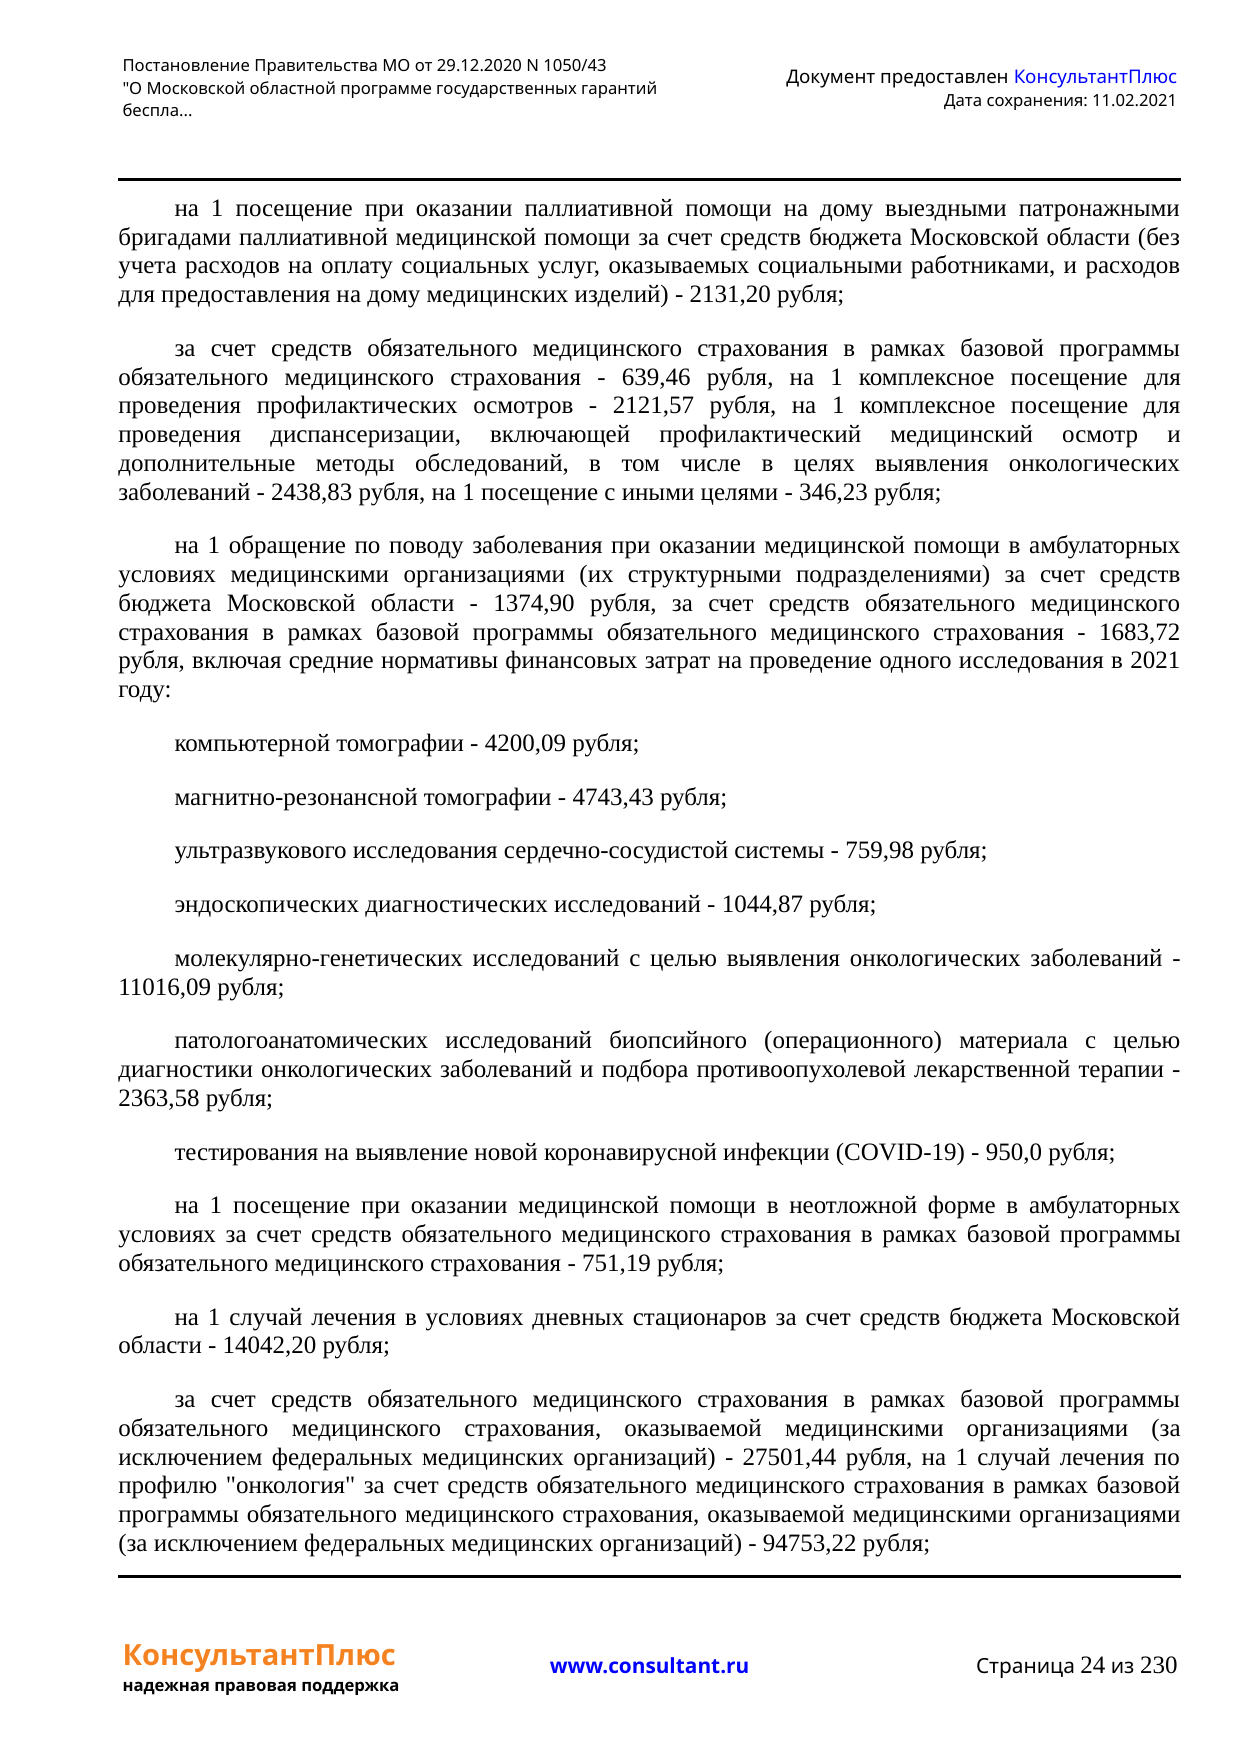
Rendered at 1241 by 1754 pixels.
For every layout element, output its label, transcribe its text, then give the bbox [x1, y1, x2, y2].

text за счет средств обязательного медицинского страхования в рамках базовой программы обязательного медицинского страхования, оказываемой медицинскими организациями (за исключением федеральных медицинских организаций) - 27501,44 рубля, на 1 случай лечения по профилю "онкология" за счет средств обязательного медицинского страхования в рамках базовой программы обязательного медицинского страхования, оказываемой медицинскими организациями (за исключением федеральных медицинских организаций) - 94753,22 рубля; [118, 1384, 1181, 1557]
text патологоанатомических исследований биопсийного (операционного) материала с целью диагностики онкологических заболеваний и подбора противоопухолевой лекарственной терапии - 2363,58 рубля; [118, 1025, 1181, 1112]
text эндоскопических диагностических исследований - 1044,87 рубля; [118, 889, 1181, 918]
text магнитно-резонансной томографии - 4743,43 рубля; [118, 782, 1181, 810]
text компьютерной томографии - 4200,09 рубля; [118, 728, 1181, 757]
text молекулярно-генетических исследований с целью выявления онкологических заболеваний - 11016,09 рубля; [118, 943, 1181, 1000]
text на 1 посещение при оказании медицинской помощи в неотложной форме в амбулаторных условиях за счет средств обязательного медицинского страхования в рамках базовой программы обязательного медицинского страхования - 751,19 рубля; [118, 1190, 1181, 1277]
text ультразвукового исследования сердечно-сосудистой системы - 759,98 рубля; [118, 835, 1181, 864]
text на 1 посещение при оказании паллиативной помощи на дому выездными патронажными бригадами паллиативной медицинской помощи за счет средств бюджета Московской области (без учета расходов на оплату социальных услуг, оказываемых социальными работниками, и расходов для предоставления на дому медицинских изделий) - 2131,20 рубля; [118, 193, 1181, 308]
text на 1 обращение по поводу заболевания при оказании медицинской помощи в амбулаторных условиях медицинскими организациями (их структурными подразделениями) за счет средств бюджета Московской области - 1374,90 рубля, за счет средств обязательного медицинского страхования в рамках базовой программы обязательного медицинского страхования - 1683,72 рубля, включая средние нормативы финансовых затрат на проведение одного исследования в 2021 году: [118, 530, 1181, 703]
text тестирования на выявление новой коронавирусной инфекции (COVID-19) - 950,0 рубля; [118, 1137, 1181, 1165]
text за счет средств обязательного медицинского страхования в рамках базовой программы обязательного медицинского страхования - 639,46 рубля, на 1 комплексное посещение для проведения профилактических осмотров - 2121,57 рубля, на 1 комплексное посещение для проведения диспансеризации, включающей профилактический медицинский осмотр и дополнительные методы обследований, в том числе в целях выявления онкологических заболеваний - 2438,83 рубля, на 1 посещение с иными целями - 346,23 рубля; [118, 333, 1181, 505]
text на 1 случай лечения в условиях дневных стационаров за счет средств бюджета Московской области - 14042,20 рубля; [118, 1302, 1181, 1359]
